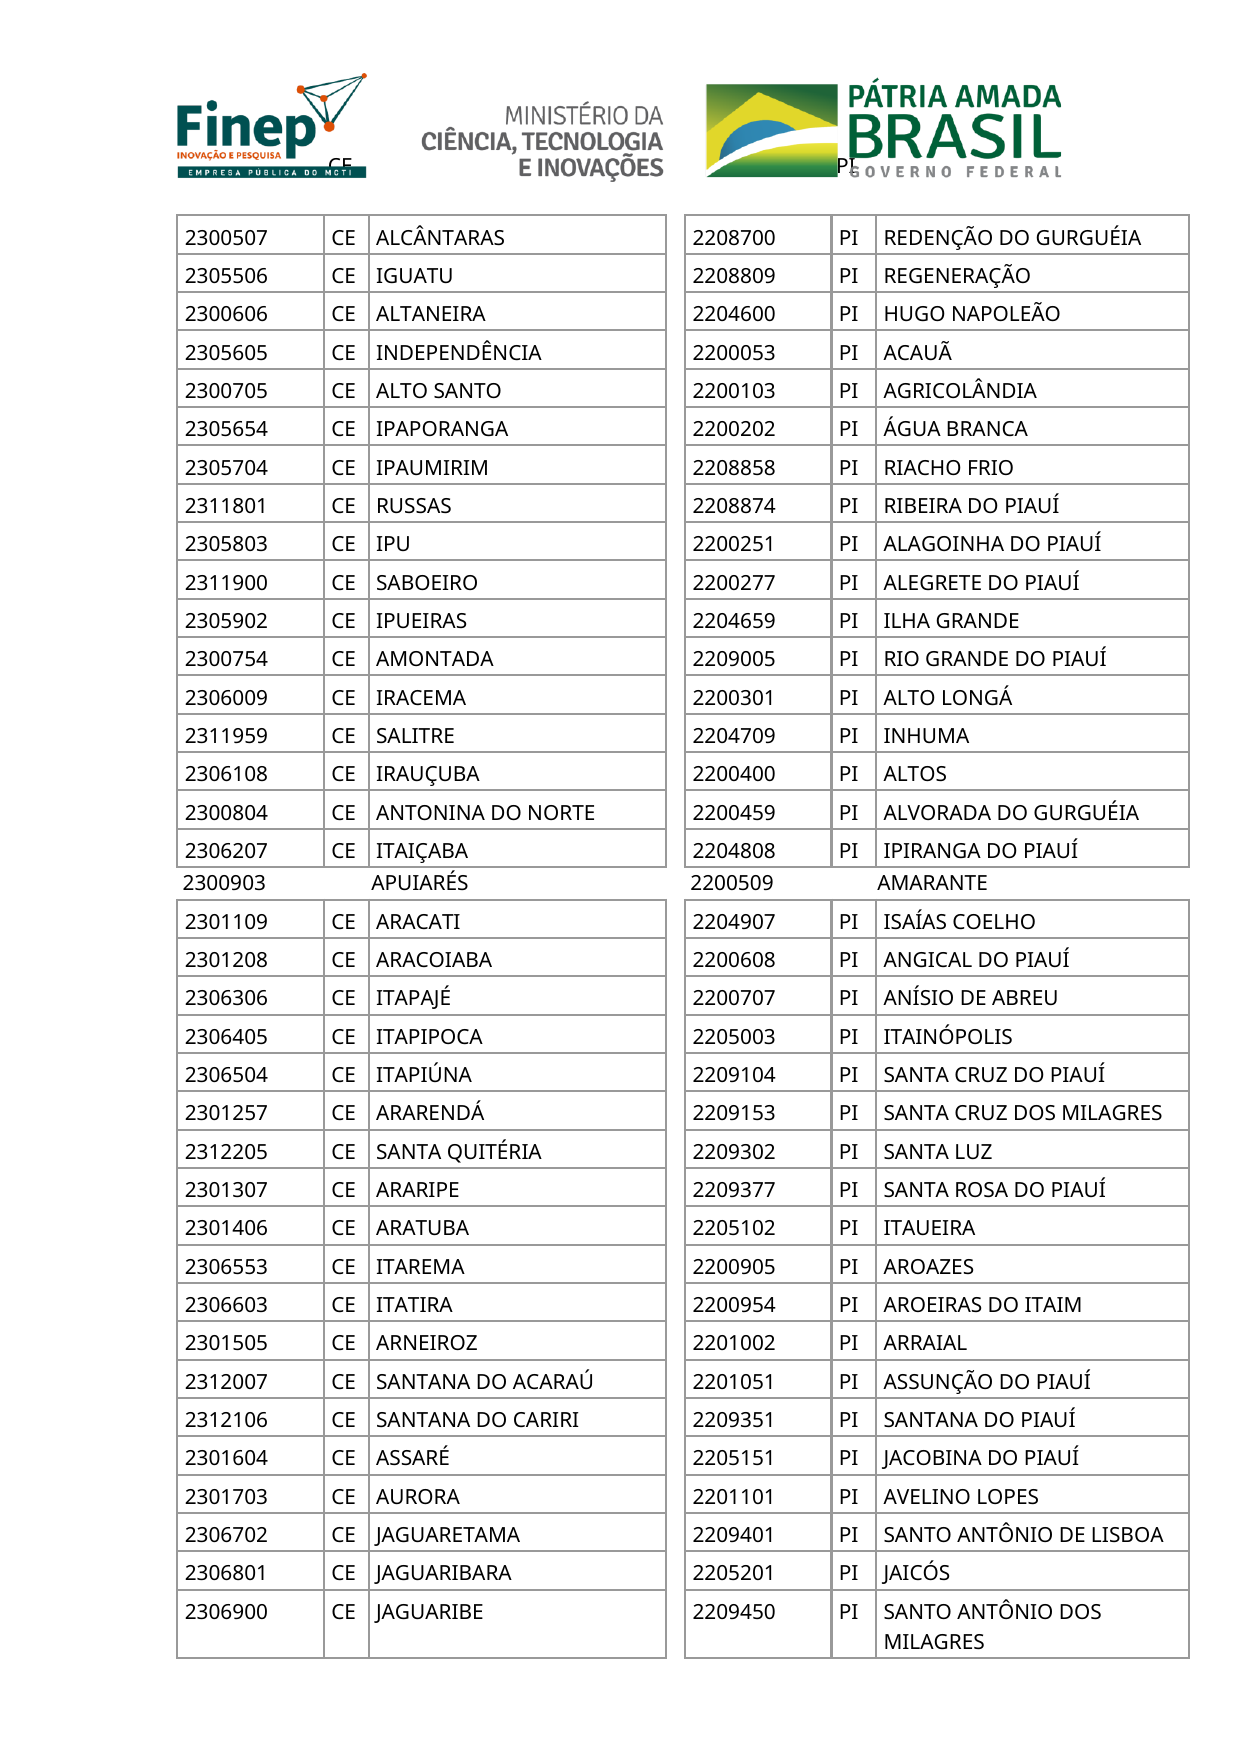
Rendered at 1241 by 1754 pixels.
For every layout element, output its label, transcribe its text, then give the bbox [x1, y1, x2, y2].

table_cell SANTA ROSA DO PIAUÍ [877, 1169, 1188, 1205]
table_cell CE [325, 939, 368, 975]
table_cell 2305654 [178, 408, 323, 444]
table_cell CE [325, 791, 368, 828]
table_cell CE [325, 715, 368, 751]
table_cell SANTA CRUZ DO PIAUÍ [877, 1054, 1188, 1090]
table_cell PI [833, 1016, 875, 1052]
table_cell IGUATU [370, 255, 665, 291]
table_cell 2205102 [686, 1207, 830, 1243]
table_cell CE [325, 1207, 368, 1243]
table_cell ALTANEIRA [370, 293, 665, 329]
table_cell CE [325, 1399, 368, 1435]
table_cell ÁGUA BRANCA [877, 408, 1188, 444]
table_cell PI [833, 939, 875, 975]
table_cell ALAGOINHA DO PIAUÍ [877, 523, 1188, 559]
table_cell 2306207 [178, 830, 323, 866]
table_cell JAGUARIBE [370, 1591, 665, 1657]
table_cell SANTO ANTÔNIO DOS MILAGRES [877, 1591, 1188, 1657]
table_cell IPUEIRAS [370, 600, 665, 636]
table_cell ALTO SANTO [370, 370, 665, 406]
table_cell PI [833, 1437, 875, 1473]
table_cell 2311900 [178, 561, 323, 598]
table_cell CE [325, 255, 368, 291]
table_cell PI [833, 446, 875, 483]
table_cell 2306504 [178, 1054, 323, 1090]
table_cell CE [325, 1322, 368, 1358]
table_cell SABOEIRO [370, 561, 665, 598]
table_cell AROEIRAS DO ITAIM [877, 1284, 1188, 1320]
table_cell PI [833, 600, 875, 636]
table_cell PI [833, 216, 875, 253]
table_cell 2208809 [686, 255, 830, 291]
table_cell CE [325, 561, 368, 598]
table_cell SANTA LUZ [877, 1131, 1188, 1167]
table_cell ITAUEIRA [877, 1207, 1188, 1243]
table_cell CE [325, 1552, 368, 1588]
table_cell AMONTADA [370, 638, 665, 674]
table_cell PI [833, 1284, 875, 1320]
table_cell 2300606 [178, 293, 323, 329]
table_cell IRAUÇUBA [370, 753, 665, 789]
table_cell 2200277 [686, 561, 830, 598]
table_cell CE [325, 1246, 368, 1282]
table_cell 2300754 [178, 638, 323, 674]
table_cell ITATIRA [370, 1284, 665, 1320]
table_cell 2204659 [686, 600, 830, 636]
table_header CE [325, 901, 368, 937]
table_cell 2201101 [686, 1476, 830, 1512]
table_cell PI [833, 830, 875, 866]
table_cell 2200400 [686, 753, 830, 789]
table_cell RIO GRANDE DO PIAUÍ [877, 638, 1188, 674]
table_cell RUSSAS [370, 485, 665, 521]
table_cell PI [833, 255, 875, 291]
table_cell 2306553 [178, 1246, 323, 1282]
table_cell RIBEIRA DO PIAUÍ [877, 485, 1188, 521]
table_cell 2301307 [178, 1169, 323, 1205]
table_cell 2305803 [178, 523, 323, 559]
table_cell 2311959 [178, 715, 323, 751]
table_cell AVELINO LOPES [877, 1476, 1188, 1512]
table_cell 2201051 [686, 1361, 830, 1397]
table_cell CE [325, 600, 368, 636]
table_cell 2301604 [178, 1437, 323, 1473]
table_cell ALEGRETE DO PIAUÍ [877, 561, 1188, 598]
table_cell 2305704 [178, 446, 323, 483]
table_cell 2306801 [178, 1552, 323, 1588]
table_cell 2306702 [178, 1514, 323, 1550]
table_cell JACOBINA DO PIAUÍ [877, 1437, 1188, 1473]
table_cell 2205003 [686, 1016, 830, 1052]
table_cell IRACEMA [370, 676, 665, 713]
table_cell CE [325, 676, 368, 713]
table_cell ITAPAJÉ [370, 977, 665, 1013]
table_cell 2209104 [686, 1054, 830, 1090]
table_header ISAÍAS COELHO [877, 901, 1188, 937]
table_header 2301109 [178, 901, 323, 937]
table_cell 2204709 [686, 715, 830, 751]
table_cell ARATUBA [370, 1207, 665, 1243]
table_cell PI [833, 1131, 875, 1167]
table_cell 2200954 [686, 1284, 830, 1320]
table_cell IPAUMIRIM [370, 446, 665, 483]
table_cell 2305506 [178, 255, 323, 291]
table_cell CE [325, 216, 368, 253]
table_cell SANTANA DO CARIRI [370, 1399, 665, 1435]
table_cell REDENÇÃO DO GURGUÉIA [877, 216, 1188, 253]
table_cell 2200202 [686, 408, 830, 444]
table_cell JAGUARETAMA [370, 1514, 665, 1550]
table_cell 2209351 [686, 1399, 830, 1435]
table_cell CE [325, 1591, 368, 1657]
table_cell SANTO ANTÔNIO DE LISBOA [877, 1514, 1188, 1550]
table_cell 2306306 [178, 977, 323, 1013]
table_cell PI [833, 753, 875, 789]
table_cell INDEPENDÊNCIA [370, 331, 665, 368]
table_cell PI [833, 1169, 875, 1205]
table_cell 2205201 [686, 1552, 830, 1588]
table_cell 2301703 [178, 1476, 323, 1512]
table_header 2204907 [686, 901, 830, 937]
table_cell ARRAIAL [877, 1322, 1188, 1358]
table_cell 2200905 [686, 1246, 830, 1282]
table_cell PI [833, 523, 875, 559]
table_cell CE [325, 638, 368, 674]
table_cell CE [325, 1476, 368, 1512]
table_cell ARARENDÁ [370, 1092, 665, 1128]
table_cell PI [833, 676, 875, 713]
table_cell 2209153 [686, 1092, 830, 1128]
table_cell 2200053 [686, 331, 830, 368]
table_cell PI [833, 293, 875, 329]
table_cell ITAREMA [370, 1246, 665, 1282]
table_cell 2301406 [178, 1207, 323, 1243]
table_cell 2301505 [178, 1322, 323, 1358]
table_cell PI [833, 1361, 875, 1397]
table_cell AURORA [370, 1476, 665, 1512]
table_cell 2301208 [178, 939, 323, 975]
table_cell PI [833, 791, 875, 828]
table_cell CE [325, 523, 368, 559]
table_cell ALVORADA DO GURGUÉIA [877, 791, 1188, 828]
table_cell AROAZES [877, 1246, 1188, 1282]
table_header PI [833, 901, 875, 937]
table_cell ITAPIPOCA [370, 1016, 665, 1052]
table_cell PI [833, 370, 875, 406]
table_cell CE [325, 830, 368, 866]
table_cell ALTO LONGÁ [877, 676, 1188, 713]
table_cell ASSARÉ [370, 1437, 665, 1473]
table_cell ALTOS [877, 753, 1188, 789]
table_cell SANTANA DO PIAUÍ [877, 1399, 1188, 1435]
table_cell PI [833, 1092, 875, 1128]
table_cell CE [325, 408, 368, 444]
table_cell 2306603 [178, 1284, 323, 1320]
table_cell PI [833, 1246, 875, 1282]
table_cell 2208874 [686, 485, 830, 521]
table_cell CE [325, 1284, 368, 1320]
table_cell 2306009 [178, 676, 323, 713]
table_cell ARARIPE [370, 1169, 665, 1205]
table_cell ACAUÃ [877, 331, 1188, 368]
table_cell 2311801 [178, 485, 323, 521]
table_header ARACATI [370, 901, 665, 937]
table_cell ANGICAL DO PIAUÍ [877, 939, 1188, 975]
table_cell ALCÂNTARAS [370, 216, 665, 253]
table_cell CE [325, 485, 368, 521]
table_cell 2205151 [686, 1437, 830, 1473]
table_cell RIACHO FRIO [877, 446, 1188, 483]
table_cell CE [325, 370, 368, 406]
table_cell PI [833, 331, 875, 368]
table_cell CE [325, 1054, 368, 1090]
table_cell PI [833, 1591, 875, 1657]
table_cell ILHA GRANDE [877, 600, 1188, 636]
table_cell 2200251 [686, 523, 830, 559]
table_cell SANTA QUITÉRIA [370, 1131, 665, 1167]
table_cell 2201002 [686, 1322, 830, 1358]
table_cell CE [325, 1092, 368, 1128]
table_cell IPAPORANGA [370, 408, 665, 444]
table_cell 2200707 [686, 977, 830, 1013]
table_cell 2312007 [178, 1361, 323, 1397]
table_cell SALITRE [370, 715, 665, 751]
table_cell ANTONINA DO NORTE [370, 791, 665, 828]
table_cell IPU [370, 523, 665, 559]
table_cell PI [833, 561, 875, 598]
table_cell CE [325, 331, 368, 368]
table_header [667, 899, 684, 1657]
table_cell 2209401 [686, 1514, 830, 1550]
table_cell CE [325, 1169, 368, 1205]
table_cell JAGUARIBARA [370, 1552, 665, 1588]
table_cell 2209302 [686, 1131, 830, 1167]
table_cell ASSUNÇÃO DO PIAUÍ [877, 1361, 1188, 1397]
table_cell CE [325, 293, 368, 329]
table_cell ARNEIROZ [370, 1322, 665, 1358]
table_cell ARACOIABA [370, 939, 665, 975]
table_cell 2209005 [686, 638, 830, 674]
table_cell 2200103 [686, 370, 830, 406]
table_cell PI [833, 408, 875, 444]
table_cell 2204808 [686, 830, 830, 866]
table_cell PI [833, 1322, 875, 1358]
table_cell 2306405 [178, 1016, 323, 1052]
table_cell ITAINÓPOLIS [877, 1016, 1188, 1052]
table_cell 2208858 [686, 446, 830, 483]
table_cell IPIRANGA DO PIAUÍ [877, 830, 1188, 866]
table_cell SANTA CRUZ DOS MILAGRES [877, 1092, 1188, 1128]
table_cell CE [325, 1361, 368, 1397]
table_cell ANÍSIO DE ABREU [877, 977, 1188, 1013]
table_cell INHUMA [877, 715, 1188, 751]
table_cell JAICÓS [877, 1552, 1188, 1588]
table_cell PI [833, 1552, 875, 1588]
table_header [667, 214, 684, 866]
table_cell 2204600 [686, 293, 830, 329]
table_cell PI [833, 715, 875, 751]
table_cell 2300705 [178, 370, 323, 406]
table_cell 2200608 [686, 939, 830, 975]
table_cell ITAIÇABA [370, 830, 665, 866]
table_cell 2200301 [686, 676, 830, 713]
table_cell 2301257 [178, 1092, 323, 1128]
table_cell 2312106 [178, 1399, 323, 1435]
table_cell CE [325, 1514, 368, 1550]
table_cell PI [833, 1399, 875, 1435]
table_cell 2306900 [178, 1591, 323, 1657]
table_cell PI [833, 1054, 875, 1090]
table_cell REGENERAÇÃO [877, 255, 1188, 291]
table_cell ITAPIÚNA [370, 1054, 665, 1090]
table_cell 2300804 [178, 791, 323, 828]
table_cell 2312205 [178, 1131, 323, 1167]
table_cell 2200459 [686, 791, 830, 828]
table_cell CE [325, 1437, 368, 1473]
table_cell CE [325, 1016, 368, 1052]
table_cell PI [833, 1514, 875, 1550]
table_cell PI [833, 977, 875, 1013]
table_cell 2209450 [686, 1591, 830, 1657]
table_cell SANTANA DO ACARAÚ [370, 1361, 665, 1397]
table_cell HUGO NAPOLEÃO [877, 293, 1188, 329]
table_cell CE [325, 753, 368, 789]
table_cell CE [325, 1131, 368, 1167]
table_cell PI [833, 1476, 875, 1512]
table_cell PI [833, 638, 875, 674]
table_cell CE [325, 977, 368, 1013]
table_cell CE [325, 446, 368, 483]
table_cell AGRICOLÂNDIA [877, 370, 1188, 406]
text 2300903 APUIARÉS 2200509 AMARANTE [150, 868, 1090, 897]
table_cell 2305902 [178, 600, 323, 636]
table_cell 2306108 [178, 753, 323, 789]
table_cell 2305605 [178, 331, 323, 368]
table_cell 2209377 [686, 1169, 830, 1205]
table_cell PI [833, 485, 875, 521]
table_cell 2208700 [686, 216, 830, 253]
table_cell 2300507 [178, 216, 323, 253]
table_cell PI [833, 1207, 875, 1243]
